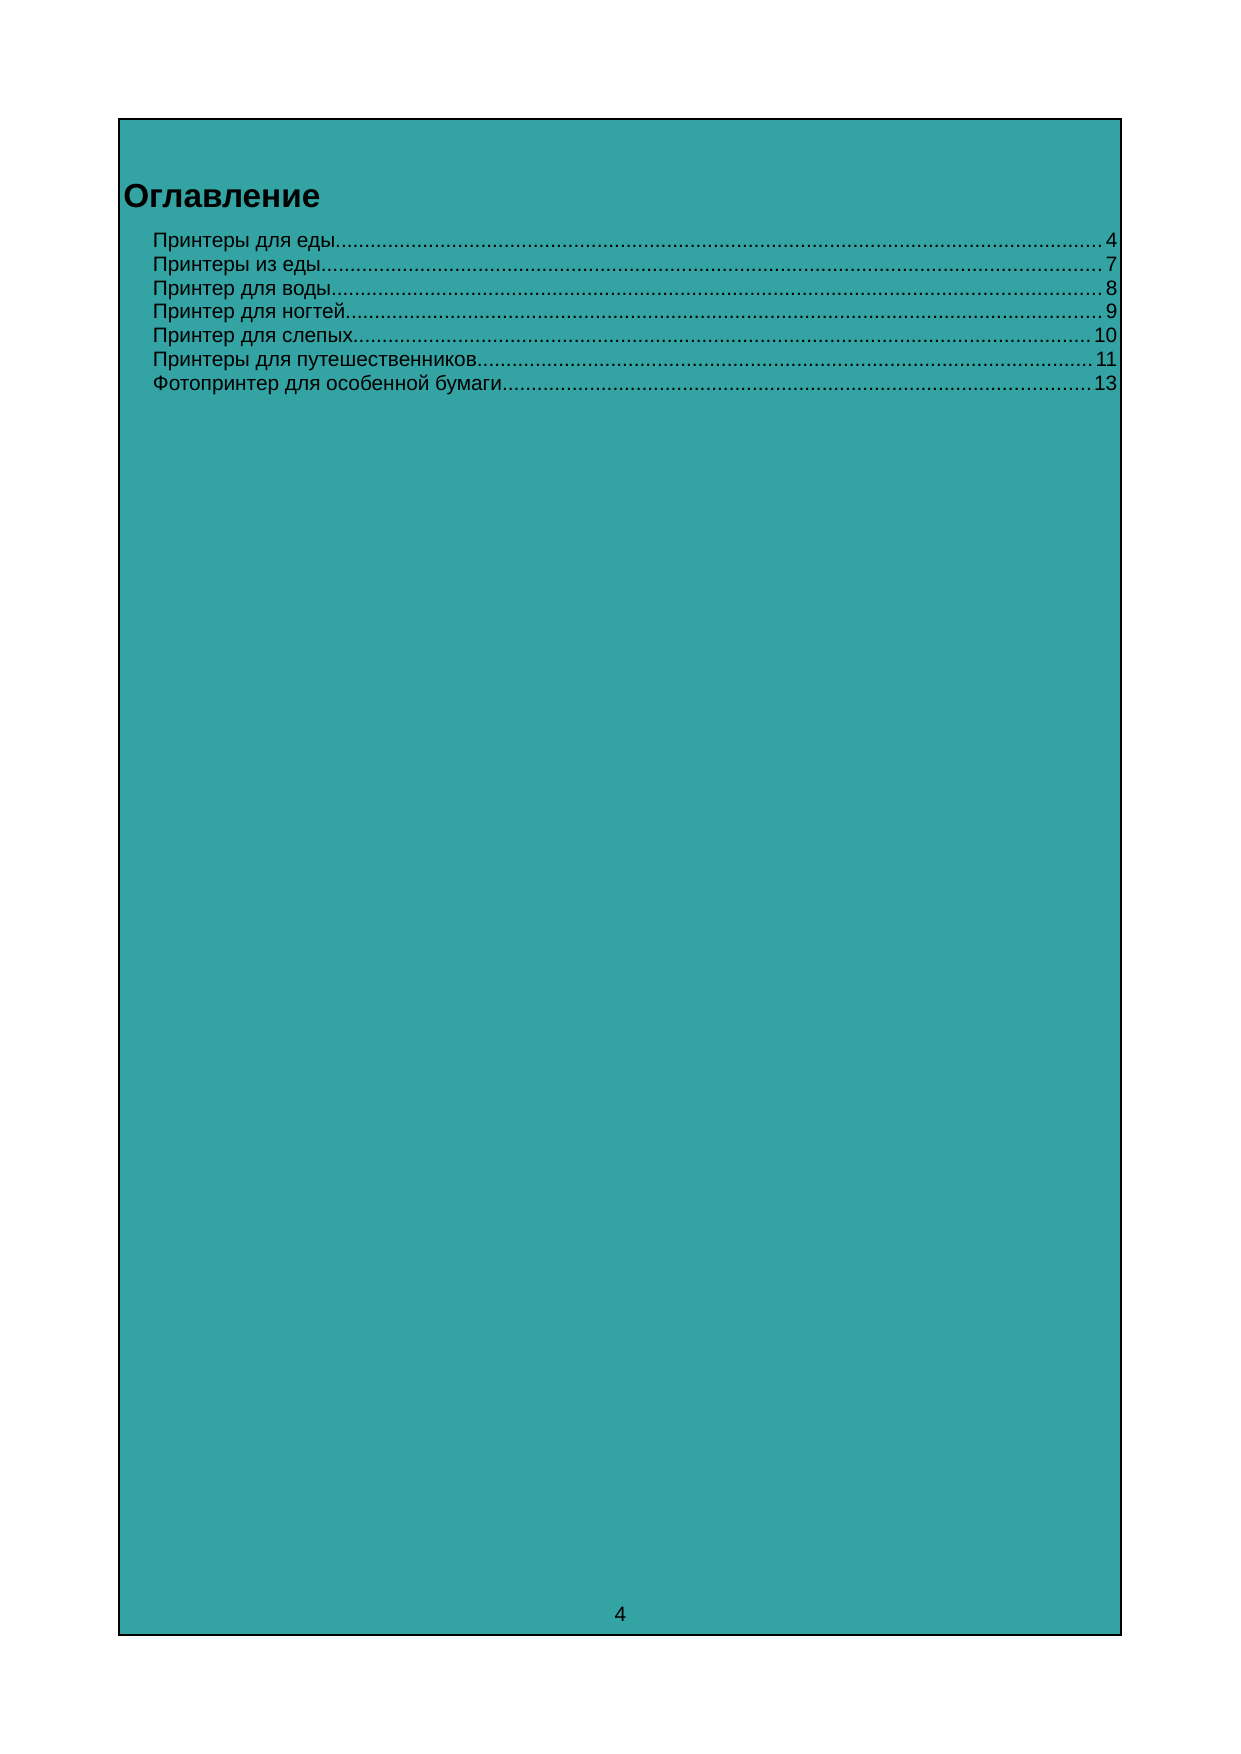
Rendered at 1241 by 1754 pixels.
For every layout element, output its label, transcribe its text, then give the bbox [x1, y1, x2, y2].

text Принтеры для еды 4 [153, 227, 1117, 251]
subtitle Оглавление [123, 177, 1117, 215]
text Принтер для ногтей 9 [153, 299, 1117, 323]
text Фотопринтер для особенной бумаги 13 [153, 371, 1117, 395]
text Принтер для воды 8 [153, 275, 1117, 299]
text Принтер для слепых 10 [153, 323, 1117, 347]
text Принтеры для путешественников 11 [153, 347, 1117, 371]
text Принтеры из еды 7 [153, 251, 1117, 275]
